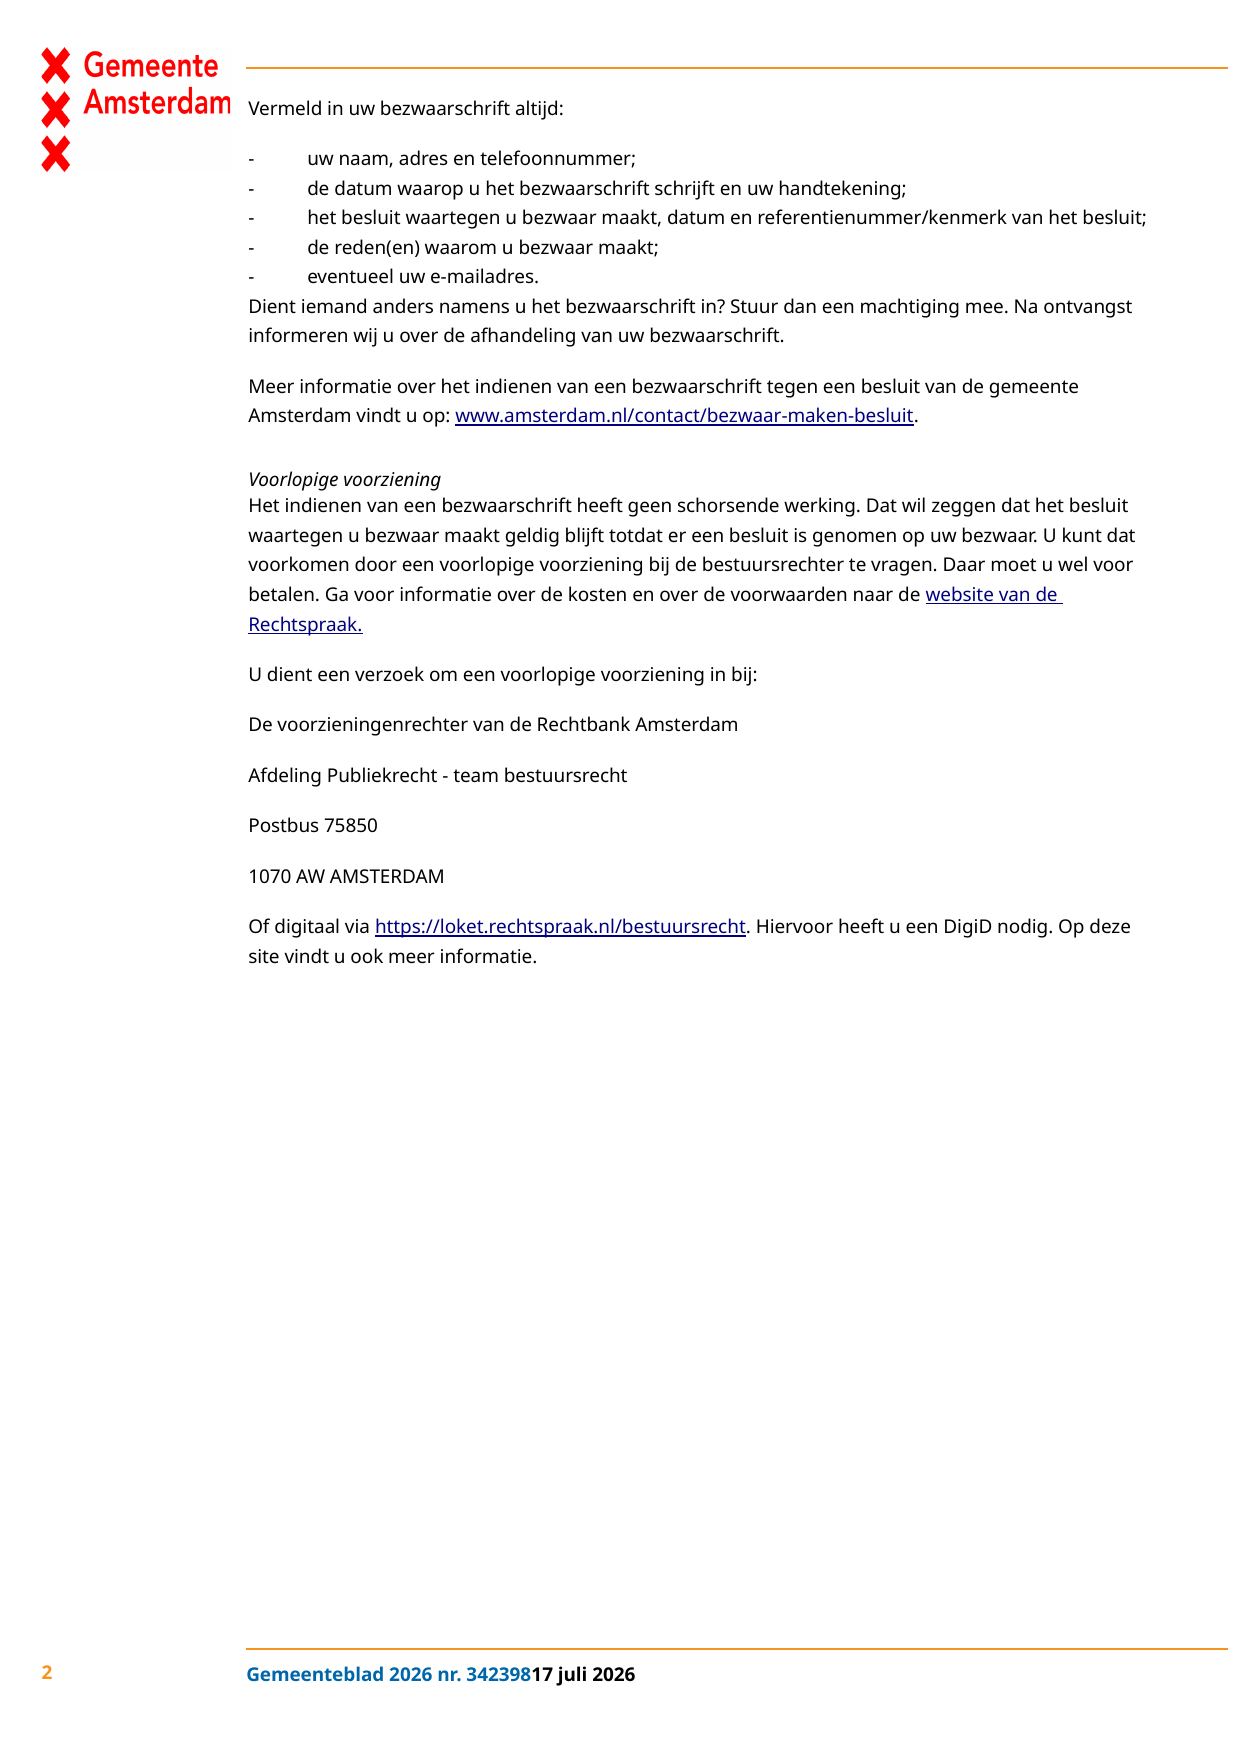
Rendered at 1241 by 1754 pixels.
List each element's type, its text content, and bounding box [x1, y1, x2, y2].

text Of digitaal via https://loket.rechtspraak.nl/bestuursrecht. Hiervoor heeft u een DigiD nodig. Op deze site vindt u ook meer informatie. [248, 913, 1152, 968]
text Dient iemand anders namens u het bezwaarschrift in? Stuur dan een machtiging mee. Na ontvangst informeren wij u over de afhandeling van uw bezwaarschrift. [248, 293, 1152, 348]
text 1070 AW AMSTERDAM [248, 863, 1152, 888]
text Het indienen van een bezwaarschrift heeft geen schorsende werking. Dat wil zeggen dat het besluit waartegen u bezwaar maakt geldig blijft totdat er een besluit is genomen op uw bezwaar. U kunt dat voorkomen door een voorlopige voorziening bij de bestuursrechter te vragen. Daar moet u wel voor betalen. Ga voor informatie over de kosten en over de voorwaarden naar de website van de Rechtspraak. [248, 492, 1152, 636]
list uw naam, adres en telefoonnummer; [248, 145, 1152, 171]
text Vermeld in uw bezwaarschrift altijd: [248, 95, 1152, 121]
text Voorlopige voorziening [248, 467, 1152, 492]
list de reden(en) waarom u bezwaar maakt; [248, 234, 1152, 260]
list eventueel uw e-mailadres. [248, 263, 1152, 289]
text Meer informatie over het indienen van een bezwaarschrift tegen een besluit van de gemeente Amsterdam vindt u op: www.amsterdam.nl/contact/bezwaar-maken-besluit. [248, 373, 1152, 428]
list de datum waarop u het bezwaarschrift schrijft en uw handtekening; [248, 175, 1152, 201]
text De voorzieningenrechter van de Rechtbank Amsterdam [248, 712, 1152, 737]
text Postbus 75850 [248, 812, 1152, 838]
picture [41, 47, 231, 172]
text U dient een verzoek om een voorlopige voorziening in bij: [248, 661, 1152, 687]
text Afdeling Publiekrecht - team bestuursrecht [248, 762, 1152, 788]
list het besluit waartegen u bezwaar maakt, datum en referentienummer/kenmerk van het besluit; [248, 204, 1152, 230]
